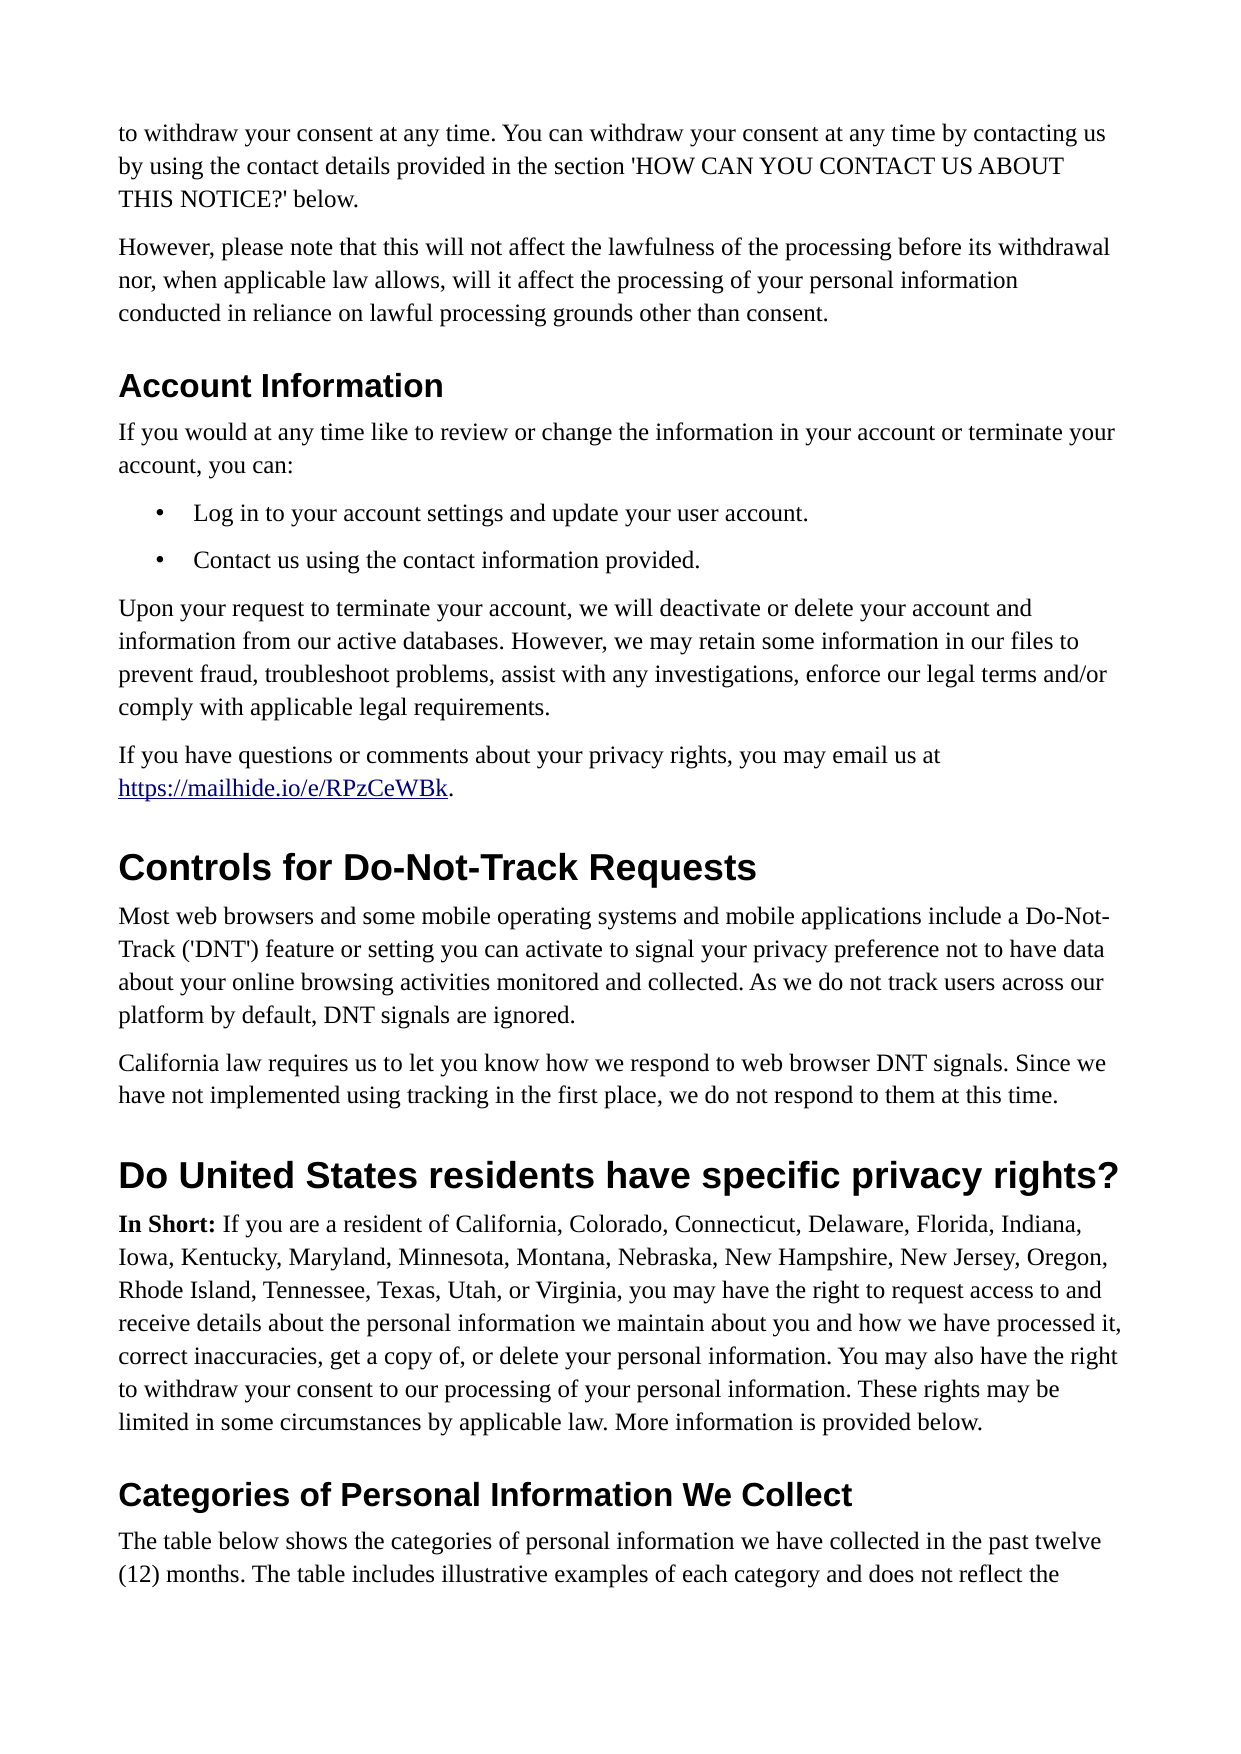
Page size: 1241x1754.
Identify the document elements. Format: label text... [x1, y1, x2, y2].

text The table below shows the categories of personal information we have collected in the past twelve (12) months. The table includes illustrative examples of each category and does not reflect the [118, 1526, 1122, 1588]
text If you have questions or comments about your privacy rights, you may email us at https://mailhide.io/e/RPzCeWBk. [118, 740, 1122, 801]
subtitle Account Information [118, 366, 1122, 405]
text However, please note that this will not affect the lawfulness of the processing before its withdrawal nor, when applicable law allows, will it affect the processing of your personal information conducted in reliance on lawful processing grounds other than consent. [118, 232, 1122, 327]
text to withdraw your consent at any time. You can withdraw your consent at any time by contacting us by using the contact details provided in the section 'HOW CAN YOU CONTACT US ABOUT THIS NOTICE?' below. [118, 118, 1122, 213]
list Log in to your account settings and update your user account. [156, 498, 1122, 527]
subtitle Controls for Do-Not-Track Requests [118, 845, 1122, 888]
text In Short: If you are a resident of California, Colorado, Connecticut, Delaware, Florida, Indiana, Iowa, Kentucky, Maryland, Minnesota, Montana, Nebraska, New Hampshire, New Jersey, Oregon, Rhode Island, Tennessee, Texas, Utah, or Virginia, you may have the right to request access to and receive details about the personal information we maintain about you and how we have processed it, correct inaccuracies, get a copy of, or delete your personal information. You may also have the right to withdraw your consent to our processing of your personal information. These rights may be limited in some circumstances by applicable law. More information is provided below. [118, 1209, 1122, 1436]
text Upon your request to terminate your account, we will deactivate or delete your account and information from our active databases. However, we may retain some information in our files to prevent fraud, troubleshoot problems, assist with any investigations, enforce our legal terms and/or comply with applicable legal requirements. [118, 593, 1122, 721]
text Most web browsers and some mobile operating systems and mobile applications include a Do-Not-Track ('DNT') feature or setting you can activate to signal your privacy preference not to have data about your online browsing activities monitored and collected. As we do not track users across our platform by default, DNT signals are ignored. [118, 901, 1122, 1029]
list Contact us using the contact information provided. [156, 545, 1122, 574]
text If you would at any time like to review or change the information in your account or terminate your account, you can: [118, 417, 1122, 479]
subtitle Categories of Personal Information We Collect [118, 1475, 1122, 1514]
subtitle Do United States residents have specific privacy rights? [118, 1153, 1122, 1196]
text California law requires us to let you know how we respond to web browser DNT signals. Since we have not implemented using tracking in the first place, we do not respond to them at this time. [118, 1048, 1122, 1109]
